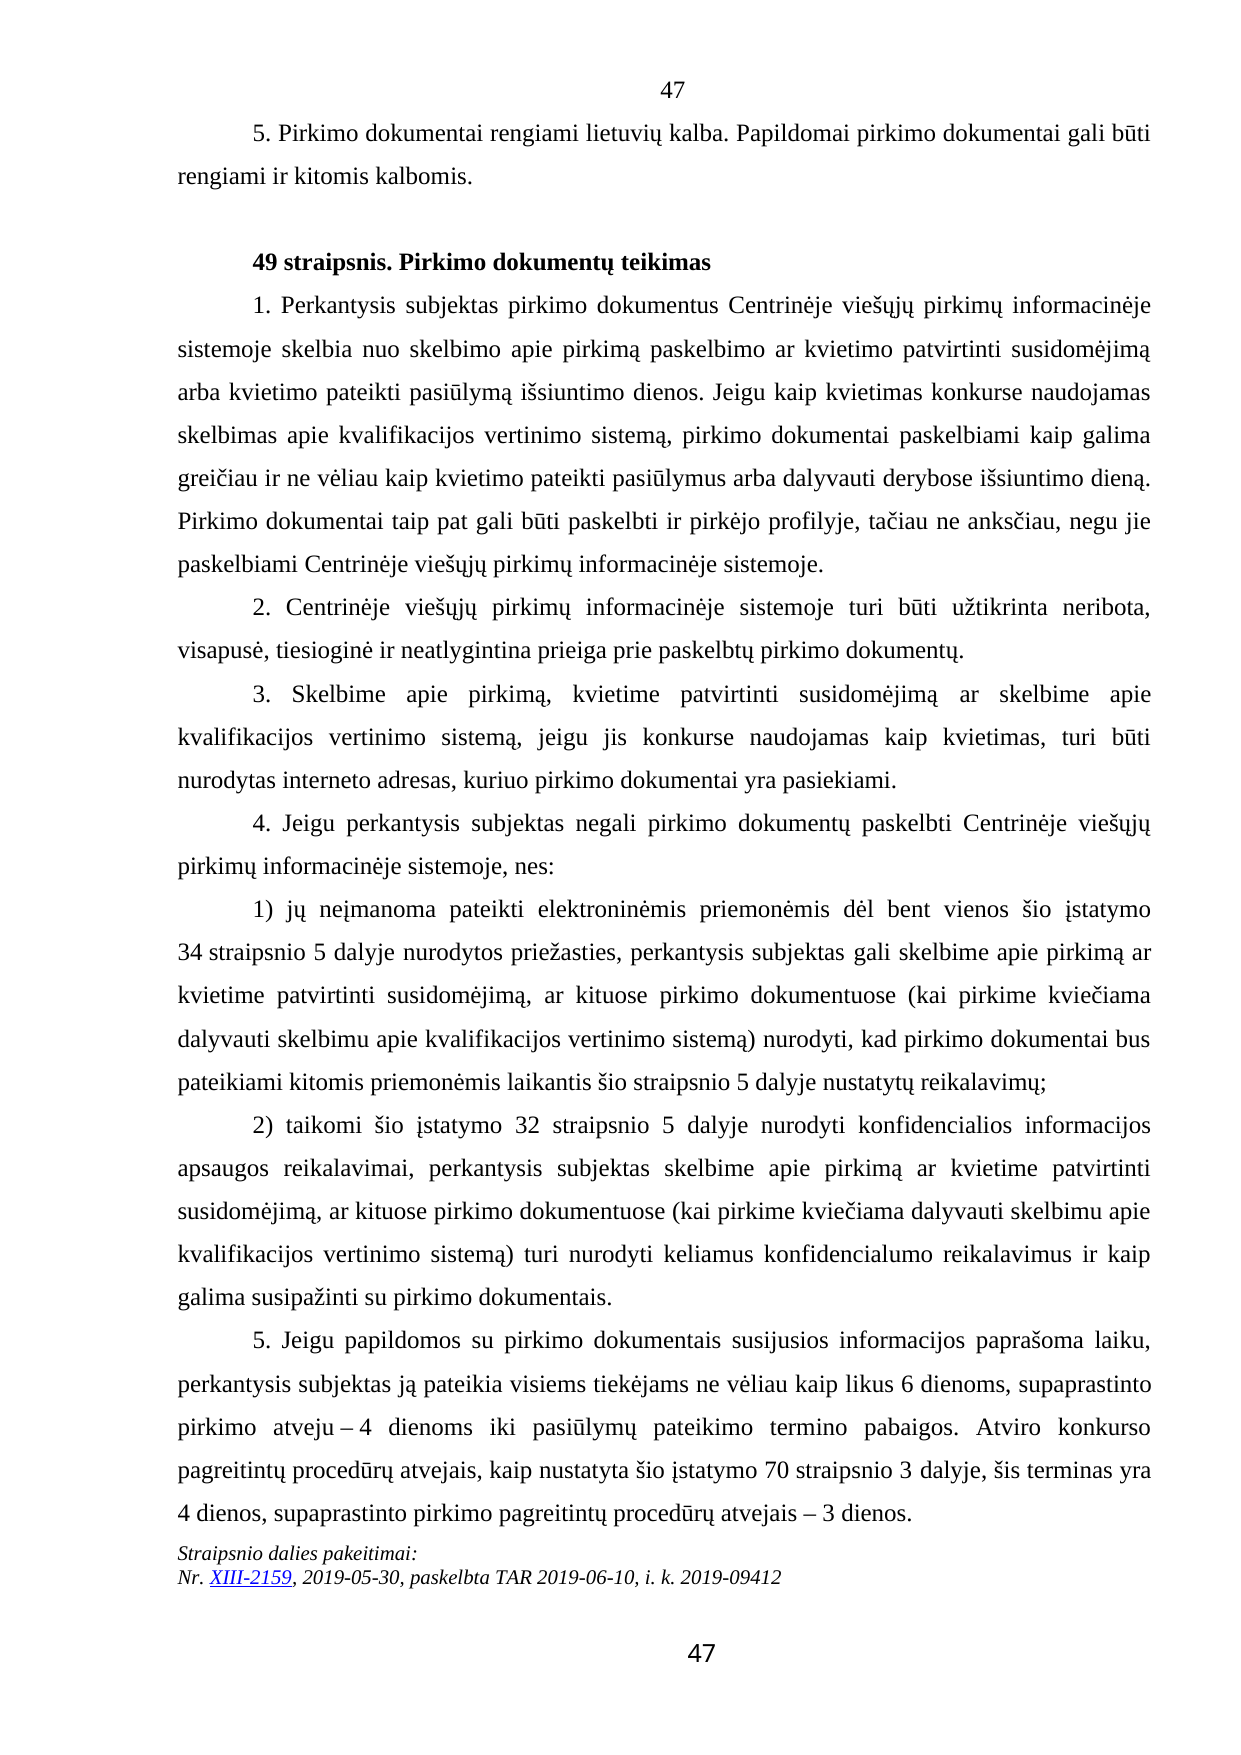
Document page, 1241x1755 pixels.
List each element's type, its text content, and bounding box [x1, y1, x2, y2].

text 49 straipsnis. Pirkimo dokumentų teikimas [177, 247, 1152, 276]
text 2. Centrinėje viešųjų pirkimų informacinėje sistemoje turi būti užtikrinta neribota, visapusė, tiesioginė ir neatlygintina prieiga prie paskelbtų pirkimo dokumentų. [177, 592, 1152, 664]
text 1. Perkantysis subjektas pirkimo dokumentus Centrinėje viešųjų pirkimų informacinėje sistemoje skelbia nuo skelbimo apie pirkimą paskelbimo ar kvietimo patvirtinti susidomėjimą arba kvietimo pateikti pasiūlymą išsiuntimo dienos. Jeigu kaip kvietimas konkurse naudojamas skelbimas apie kvalifikacijos vertinimo sistemą, pirkimo dokumentai paskelbiami kaip galima greičiau ir ne vėliau kaip kvietimo pateikti pasiūlymus arba dalyvauti derybose išsiuntimo dieną. Pirkimo dokumentai taip pat gali būti paskelbti ir pirkėjo profilyje, tačiau ne anksčiau, negu jie paskelbiami Centrinėje viešųjų pirkimų informacinėje sistemoje. [177, 291, 1152, 578]
text 5. Pirkimo dokumentai rengiami lietuvių kalba. Papildomai pirkimo dokumentai gali būti rengiami ir kitomis kalbomis. [177, 118, 1152, 190]
text 1) jų neįmanoma pateikti elektroninėmis priemonėmis dėl bent vienos šio įstatymo 34 straipsnio 5 dalyje nurodytos priežasties, perkantysis subjektas gali skelbime apie pirkimą ar kvietime patvirtinti susidomėjimą, ar kituose pirkimo dokumentuose (kai pirkime kviečiama dalyvauti skelbimu apie kvalifikacijos vertinimo sistemą) nurodyti, kad pirkimo dokumentai bus pateikiami kitomis priemonėmis laikantis šio straipsnio 5 dalyje nustatytų reikalavimų; [177, 894, 1152, 1096]
text 4. Jeigu perkantysis subjektas negali pirkimo dokumentų paskelbti Centrinėje viešųjų pirkimų informacinėje sistemoje, nes: [177, 808, 1152, 880]
text Straipsnio dalies pakeitimai: [177, 1541, 1152, 1565]
text 5. Jeigu papildomos su pirkimo dokumentais susijusios informacijos paprašoma laiku, perkantysis subjektas ją pateikia visiems tiekėjams ne vėliau kaip likus 6 dienoms, supaprastinto pirkimo atveju – 4 dienoms iki pasiūlymų pateikimo termino pabaigos. Atviro konkurso pagreitintų procedūrų atvejais, kaip nustatyta šio įstatymo 70 straipsnio 3 dalyje, šis terminas yra 4 dienos, supaprastinto pirkimo pagreitintų procedūrų atvejais – 3 dienos. [177, 1326, 1152, 1527]
text 2) taikomi šio įstatymo 32 straipsnio 5 dalyje nurodyti konfidencialios informacijos apsaugos reikalavimai, perkantysis subjektas skelbime apie pirkimą ar kvietime patvirtinti susidomėjimą, ar kituose pirkimo dokumentuose (kai pirkime kviečiama dalyvauti skelbimu apie kvalifikacijos vertinimo sistemą) turi nurodyti keliamus konfidencialumo reikalavimus ir kaip galima susipažinti su pirkimo dokumentais. [177, 1110, 1152, 1311]
text 3. Skelbime apie pirkimą, kvietime patvirtinti susidomėjimą ar skelbime apie kvalifikacijos vertinimo sistemą, jeigu jis konkurse naudojamas kaip kvietimas, turi būti nurodytas interneto adresas, kuriuo pirkimo dokumentai yra pasiekiami. [177, 679, 1152, 794]
text Nr. XIII-2159, 2019-05-30, paskelbta TAR 2019-06-10, i. k. 2019-09412 [177, 1565, 1152, 1589]
